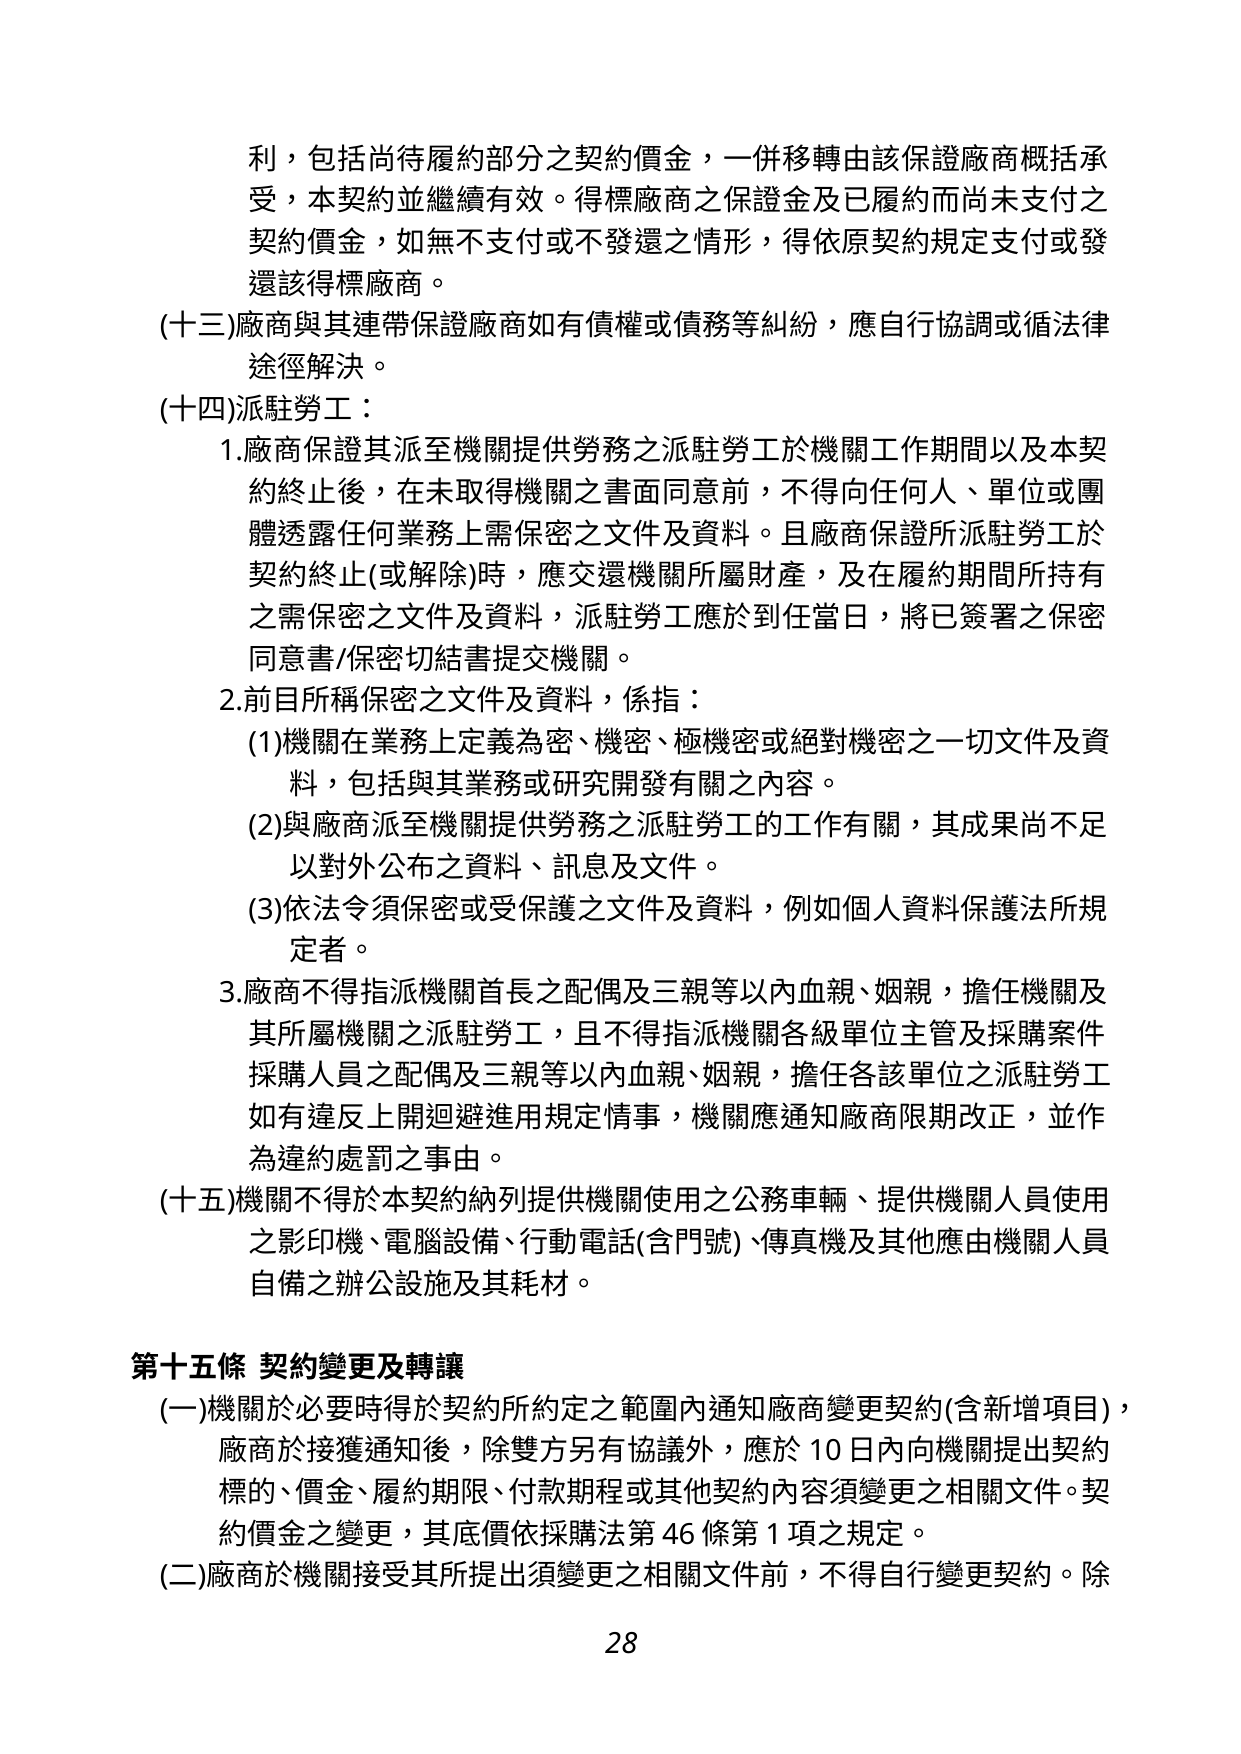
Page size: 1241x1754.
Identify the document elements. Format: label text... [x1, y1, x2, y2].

text (一)機關於必要時得於契約所約定之範圍內通知廠商變更契約(含新增項目)，廠商於接獲通知後，除雙方另有協議外，應於10日內向機關提出契約標的、價金、履約期限、付款期程或其他契約內容須變更之相關文件。契約價金之變更，其底價依採購法第46條第1項之規定。 [159, 1386, 1110, 1552]
text (十三)廠商與其連帶保證廠商如有債權或債務等糾紛，應自行協調或循法律途徑解決。 [159, 302, 1110, 386]
text 第十五條 契約變更及轉讓 [130, 1344, 1110, 1386]
text 3.廠商不得指派機關首長之配偶及三親等以內血親、姻親，擔任機關及其所屬機關之派駐勞工，且不得指派機關各級單位主管及採購案件採購人員之配偶及三親等以內血親、姻親，擔任各該單位之派駐勞工。如有違反上開迴避進用規定情事，機關應通知廠商限期改正，並作為違約處罰之事由。 [218, 969, 1108, 1177]
text 利，包括尚待履約部分之契約價金，一併移轉由該保證廠商概括承受，本契約並繼續有效。得標廠商之保證金及已履約而尚未支付之契約價金，如無不支付或不發還之情形，得依原契約規定支付或發還該得標廠商。 [159, 136, 1110, 302]
text 1.廠商保證其派至機關提供勞務之派駐勞工於機關工作期間以及本契約終止後，在未取得機關之書面同意前，不得向任何人、單位或團體透露任何業務上需保密之文件及資料。且廠商保證所派駐勞工於契約終止(或解除)時，應交還機關所屬財產，及在履約期間所持有之需保密之文件及資料，派駐勞工應於到任當日，將已簽署之保密同意書/保密切結書提交機關。 [218, 427, 1108, 677]
text (3)依法令須保密或受保護之文件及資料，例如個人資料保護法所規定者。 [248, 886, 1110, 969]
text (二)廠商於機關接受其所提出須變更之相關文件前，不得自行變更契約。除 [159, 1552, 1110, 1594]
text (十四)派駐勞工： [159, 386, 1110, 427]
text 2.前目所稱保密之文件及資料，係指： [218, 677, 1108, 719]
text (1)機關在業務上定義為密、機密、極機密或絕對機密之一切文件及資料，包括與其業務或研究開發有關之內容。 [248, 719, 1110, 802]
text (十五)機關不得於本契約納列提供機關使用之公務車輛、提供機關人員使用之影印機、電腦設備、行動電話(含門號)、傳真機及其他應由機關人員自備之辦公設施及其耗材。 [159, 1177, 1110, 1302]
text (2)與廠商派至機關提供勞務之派駐勞工的工作有關，其成果尚不足以對外公布之資料、訊息及文件。 [248, 802, 1110, 886]
